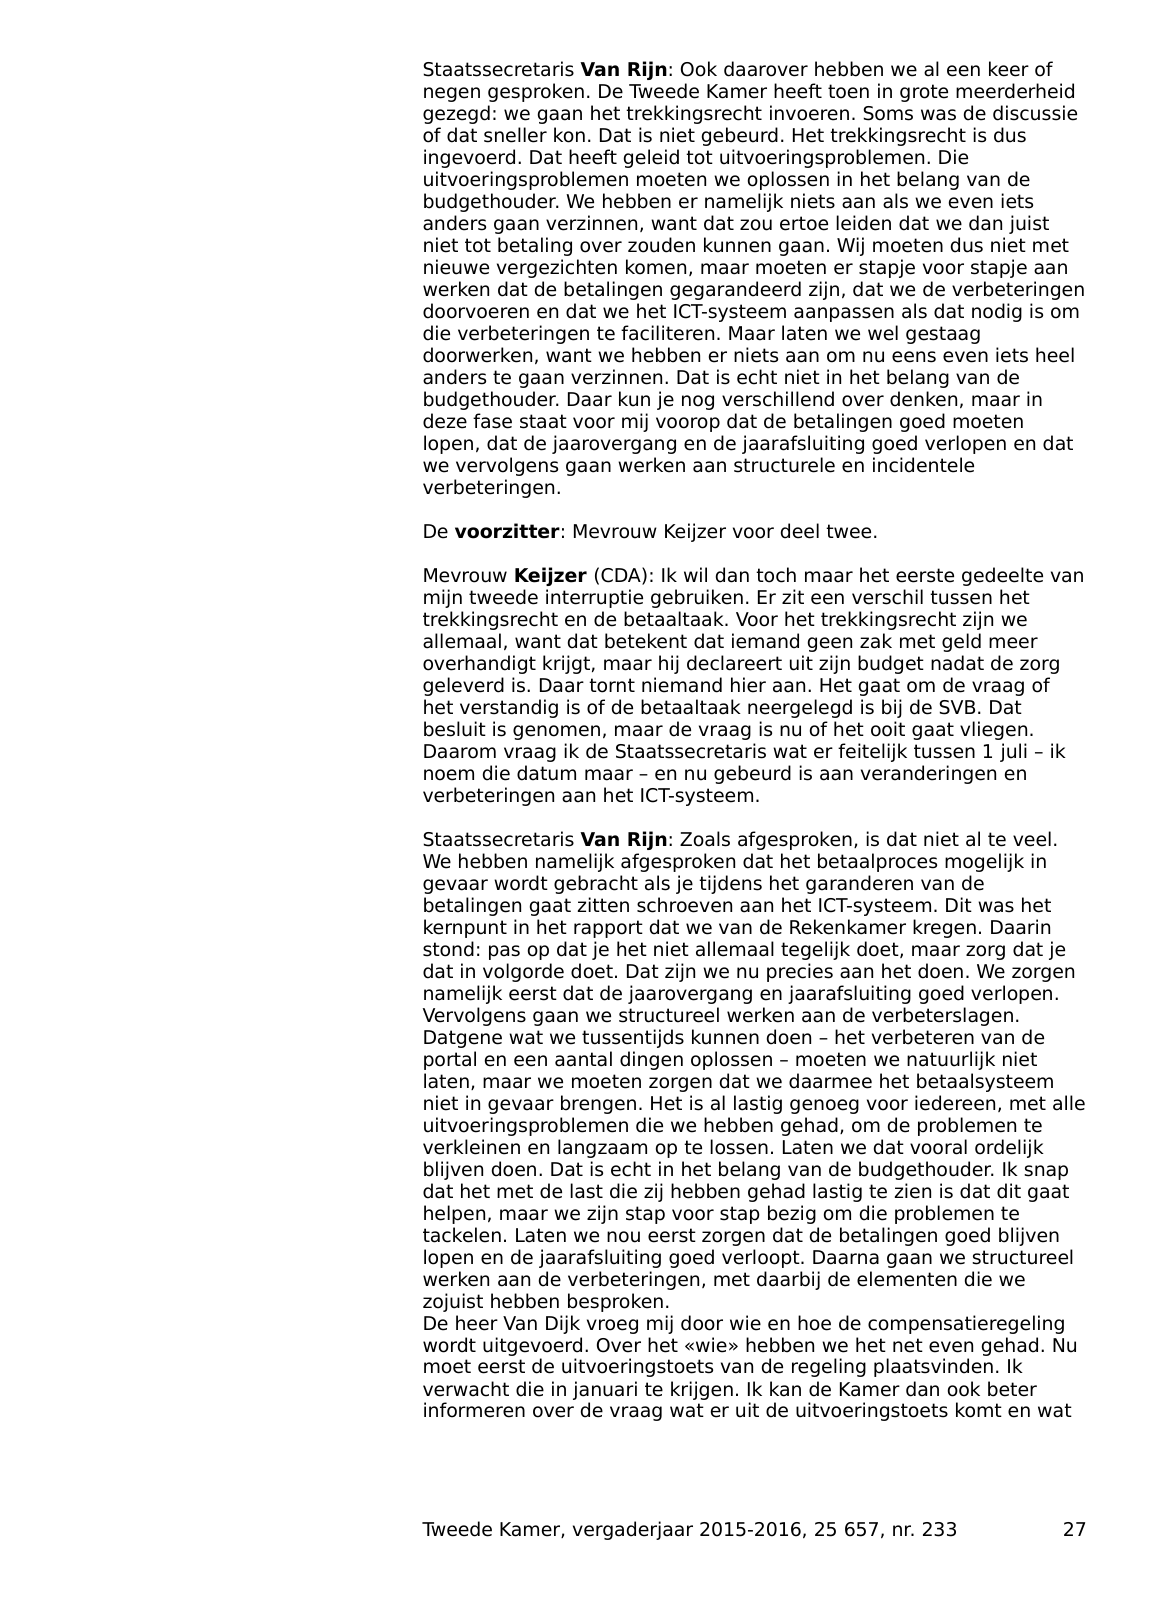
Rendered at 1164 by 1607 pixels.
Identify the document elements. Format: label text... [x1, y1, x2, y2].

text De heer Van Dijk vroeg mij door wie en hoe de compensatieregeling wordt uitgevoerd. Over het «wie» hebben we het net even gehad. Nu moet eerst de uitvoeringstoets van de regeling plaatsvinden. Ik verwacht die in januari te krijgen. Ik kan de Kamer dan ook beter informeren over de vraag wat er uit de uitvoeringstoets komt en wat [422, 1312, 1087, 1422]
text Mevrouw Keijzer (CDA): Ik wil dan toch maar het eerste gedeelte van mijn tweede interruptie gebruiken. Er zit een verschil tussen het trekkingsrecht en de betaaltaak. Voor het trekkingsrecht zijn we allemaal, want dat betekent dat iemand geen zak met geld meer overhandigt krijgt, maar hij declareert uit zijn budget nadat de zorg geleverd is. Daar tornt niemand hier aan. Het gaat om de vraag of het verstandig is of de betaaltaak neergelegd is bij de SVB. Dat besluit is genomen, maar de vraag is nu of het ooit gaat vliegen. Daarom vraag ik de Staatssecretaris wat er feitelijk tussen 1 juli – ik noem die datum maar – en nu gebeurd is aan veranderingen en verbeteringen aan het ICT-systeem. [422, 565, 1087, 807]
text Staatssecretaris Van Rijn: Zoals afgesproken, is dat niet al te veel. We hebben namelijk afgesproken dat het betaalproces mogelijk in gevaar wordt gebracht als je tijdens het garanderen van de betalingen gaat zitten schroeven aan het ICT-systeem. Dit was het kernpunt in het rapport dat we van de Rekenkamer kregen. Daarin stond: pas op dat je het niet allemaal tegelijk doet, maar zorg dat je dat in volgorde doet. Dat zijn we nu precies aan het doen. We zorgen namelijk eerst dat de jaarovergang en jaarafsluiting goed verlopen. Vervolgens gaan we structureel werken aan de verbeterslagen. Datgene wat we tussentijds kunnen doen – het verbeteren van de portal en een aantal dingen oplossen – moeten we natuurlijk niet laten, maar we moeten zorgen dat we daarmee het betaalsysteem niet in gevaar brengen. Het is al lastig genoeg voor iedereen, met alle uitvoeringsproblemen die we hebben gehad, om de problemen te verkleinen en langzaam op te lossen. Laten we dat vooral ordelijk blijven doen. Dat is echt in het belang van de budgethouder. Ik snap dat het met de last die zij hebben gehad lastig te zien is dat dit gaat helpen, maar we zijn stap voor stap bezig om die problemen te tackelen. Laten we nou eerst zorgen dat de betalingen goed blijven lopen en de jaarafsluiting goed verloopt. Daarna gaan we structureel werken aan de verbeteringen, met daarbij de elementen die we zojuist hebben besproken. [422, 829, 1087, 1312]
text Staatssecretaris Van Rijn: Ook daarover hebben we al een keer of negen gesproken. De Tweede Kamer heeft toen in grote meerderheid gezegd: we gaan het trekkingsrecht invoeren. Soms was de discussie of dat sneller kon. Dat is niet gebeurd. Het trekkingsrecht is dus ingevoerd. Dat heeft geleid tot uitvoeringsproblemen. Die uitvoeringsproblemen moeten we oplossen in het belang van de budgethouder. We hebben er namelijk niets aan als we even iets anders gaan verzinnen, want dat zou ertoe leiden dat we dan juist niet tot betaling over zouden kunnen gaan. Wij moeten dus niet met nieuwe vergezichten komen, maar moeten er stapje voor stapje aan werken dat de betalingen gegarandeerd zijn, dat we de verbeteringen doorvoeren en dat we het ICT-systeem aanpassen als dat nodig is om die verbeteringen te faciliteren. Maar laten we wel gestaag doorwerken, want we hebben er niets aan om nu eens even iets heel anders te gaan verzinnen. Dat is echt niet in het belang van de budgethouder. Daar kun je nog verschillend over denken, maar in deze fase staat voor mij voorop dat de betalingen goed moeten lopen, dat de jaarovergang en de jaarafsluiting goed verlopen en dat we vervolgens gaan werken aan structurele en incidentele verbeteringen. [422, 59, 1087, 499]
text De voorzitter: Mevrouw Keijzer voor deel twee. [422, 521, 1087, 543]
